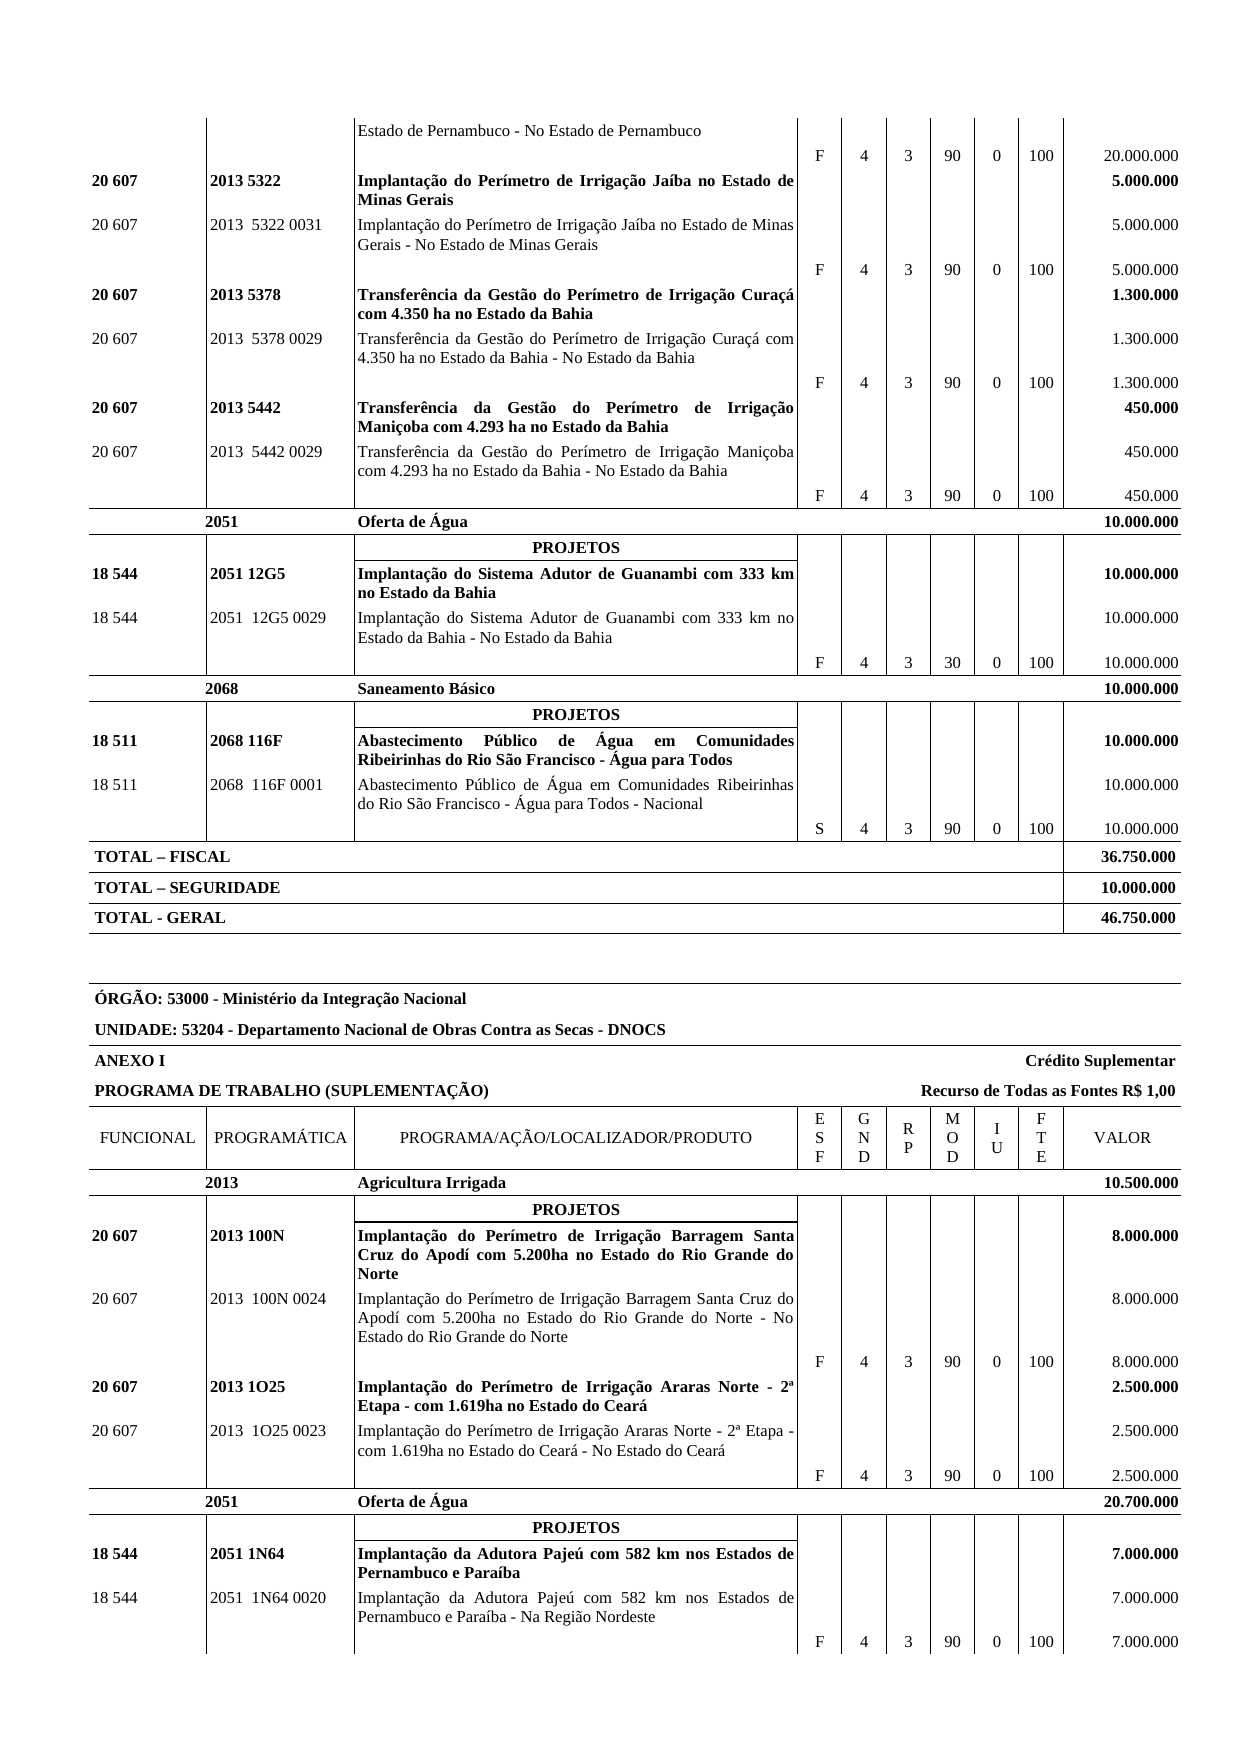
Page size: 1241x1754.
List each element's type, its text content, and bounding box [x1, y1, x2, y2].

table_cell [887, 439, 930, 483]
table_cell 10.000.000 [1063, 509, 1181, 534]
table_cell 2068 116F 0001 [207, 772, 354, 816]
table_cell 1.300.000 [1064, 370, 1181, 395]
table_cell [1019, 1286, 1063, 1349]
table_cell 18 511 [89, 727, 206, 772]
table_cell [207, 1463, 354, 1487]
table_cell 10.000.000 [1064, 605, 1181, 649]
table_cell [89, 1515, 206, 1539]
table_cell F [798, 143, 841, 168]
table_cell PROGRAMA/AÇÃO/LOCALIZADOR/PRODUTO [355, 1107, 797, 1169]
table_cell [1064, 1196, 1181, 1221]
table_cell [842, 395, 886, 439]
table_cell [842, 535, 886, 560]
table_cell [1019, 326, 1063, 370]
table_cell [207, 370, 354, 395]
table_cell [931, 1286, 974, 1349]
table_cell [931, 395, 974, 439]
table_cell 90 [931, 370, 974, 395]
table_cell Implantação do Perímetro de Irrigação Araras Norte - 2ª Etapa - com 1.619ha no Estado do Ceará - No Estado do Ceará [355, 1418, 797, 1462]
table_cell [842, 727, 886, 772]
table_cell 3 [887, 370, 930, 395]
table_cell [798, 395, 841, 439]
table_cell [1019, 1418, 1063, 1462]
table_cell [931, 1374, 974, 1418]
table_cell [89, 535, 206, 560]
table_cell TOTAL – FISCAL [89, 842, 1063, 872]
table_cell [975, 1374, 1018, 1418]
table_cell 30 [931, 650, 974, 674]
table_cell [1019, 772, 1063, 816]
table_cell [975, 212, 1018, 256]
table_cell 100 [1019, 483, 1063, 508]
table_cell [798, 326, 841, 370]
table_cell 0 [975, 816, 1018, 841]
table_cell TOTAL – SEGURIDADE [89, 873, 1063, 902]
table_cell 20 607 [89, 1418, 206, 1462]
table_cell [1064, 118, 1181, 143]
table_cell [89, 1196, 206, 1221]
table_cell Abastecimento Público de Água em Comunidades Ribeirinhas do Rio São Francisco - Água para Todos [355, 728, 797, 772]
table_cell [842, 1221, 886, 1286]
table_cell [887, 535, 930, 560]
table_cell [1064, 535, 1181, 560]
table_cell [887, 212, 930, 256]
table_cell E S F [798, 1107, 841, 1169]
table_cell [931, 727, 974, 772]
table_cell [355, 256, 797, 281]
table_cell [355, 1349, 797, 1374]
table_cell [798, 212, 841, 256]
table_cell 2.500.000 [1064, 1374, 1181, 1418]
table_cell 3 [887, 1463, 930, 1487]
table_cell F T E [1019, 1107, 1063, 1169]
table_cell [89, 816, 206, 841]
table_cell [931, 560, 974, 605]
table_cell 2013 1O25 [207, 1374, 354, 1418]
table_cell 3 [887, 256, 930, 281]
table_cell [798, 1196, 841, 1221]
table_cell [842, 1515, 886, 1539]
table_cell 90 [931, 816, 974, 841]
table_cell 2013 100N 0024 [207, 1286, 354, 1349]
table_cell [931, 702, 974, 727]
table_cell [798, 1418, 841, 1462]
table_cell [1019, 702, 1063, 727]
table_cell [887, 702, 930, 727]
table_cell [207, 1629, 354, 1654]
table_cell [931, 605, 974, 649]
table_cell PROGRAMÁTICA [207, 1107, 354, 1169]
table_cell 0 [975, 1463, 1018, 1487]
table_cell Implantação do Sistema Adutor de Guanambi com 333 km no Estado da Bahia [355, 561, 797, 605]
table_cell [1019, 1540, 1063, 1585]
table_cell [207, 1515, 354, 1539]
table_cell [931, 118, 974, 143]
table_cell [931, 1418, 974, 1462]
table_cell 90 [931, 1629, 974, 1654]
table_cell [842, 702, 886, 727]
table_cell 4 [842, 1629, 886, 1654]
table_cell [975, 281, 1018, 326]
table_cell [975, 1585, 1018, 1629]
table_cell 2051 1N64 0020 [207, 1585, 354, 1629]
table_cell [798, 1286, 841, 1349]
table_cell [798, 1585, 841, 1629]
table_cell 10.500.000 [1063, 1170, 1181, 1195]
table_cell [975, 439, 1018, 483]
table_cell 0 [975, 1629, 1018, 1654]
table_cell [207, 1349, 354, 1374]
table_cell [887, 118, 930, 143]
table_cell [842, 1418, 886, 1462]
table_cell 5.000.000 [1064, 256, 1181, 281]
table_cell TOTAL - GERAL [89, 904, 1063, 933]
table_cell 100 [1019, 370, 1063, 395]
table_cell 7.000.000 [1064, 1585, 1181, 1629]
table_cell [1019, 560, 1063, 605]
table_cell 2013 [89, 1170, 354, 1195]
table_cell [89, 934, 1063, 983]
table_cell [842, 605, 886, 649]
table_cell [842, 326, 886, 370]
table_cell 1.300.000 [1064, 281, 1181, 326]
table_cell [355, 483, 797, 508]
table_cell 5.000.000 [1064, 212, 1181, 256]
table_cell 20.700.000 [1063, 1489, 1181, 1513]
table_cell [975, 168, 1018, 212]
table_cell [207, 650, 354, 674]
table_cell [931, 281, 974, 326]
table_cell [798, 702, 841, 727]
table_cell 4 [842, 483, 886, 508]
table_cell I U [975, 1107, 1018, 1169]
table_cell [975, 326, 1018, 370]
table_cell 10.000.000 [1064, 816, 1181, 841]
table_cell 2.500.000 [1064, 1463, 1181, 1487]
table_cell [89, 256, 206, 281]
table_cell 18 544 [89, 560, 206, 605]
table_cell 1.300.000 [1064, 326, 1181, 370]
table_cell Implantação do Perímetro de Irrigação Jaíba no Estado de Minas Gerais - No Estado de Minas Gerais [355, 212, 797, 256]
table_cell [798, 1540, 841, 1585]
table_cell [931, 1221, 974, 1286]
table_cell [798, 281, 841, 326]
table_cell [798, 1515, 841, 1539]
table_cell Implantação do Perímetro de Irrigação Jaíba no Estado de Minas Gerais [355, 168, 797, 212]
table_cell 4 [842, 256, 886, 281]
table_cell 10.000.000 [1064, 650, 1181, 674]
table_cell 8.000.000 [1064, 1286, 1181, 1349]
table_cell 4 [842, 370, 886, 395]
table_cell [1019, 395, 1063, 439]
table_cell Implantação da Adutora Pajeú com 582 km nos Estados de Pernambuco e Paraíba [355, 1541, 797, 1585]
table_cell ÓRGÃO: 53000 - Ministério da Integração Nacional [89, 984, 1181, 1014]
table_cell 8.000.000 [1064, 1349, 1181, 1374]
table_cell [842, 1286, 886, 1349]
table_cell [1019, 212, 1063, 256]
table_cell [1019, 439, 1063, 483]
table_cell Abastecimento Público de Água em Comunidades Ribeirinhas do Rio São Francisco - Água para Todos - Nacional [355, 772, 797, 816]
table_cell 450.000 [1064, 483, 1181, 508]
table_cell Projetos [355, 1196, 797, 1221]
table_cell [355, 816, 797, 841]
table_cell [1019, 1196, 1063, 1221]
table_cell 18 544 [89, 605, 206, 649]
table_cell 10.000.000 [1064, 560, 1181, 605]
table_cell [975, 1221, 1018, 1286]
table_cell 2051 12G5 0029 [207, 605, 354, 649]
table_cell 450.000 [1064, 439, 1181, 483]
table_cell 2013 1O25 0023 [207, 1418, 354, 1462]
table_cell Projetos [355, 1515, 797, 1539]
table_cell [798, 1014, 1181, 1044]
table_cell 0 [975, 143, 1018, 168]
table_cell [931, 168, 974, 212]
table_cell 4 [842, 143, 886, 168]
table_cell 100 [1019, 1629, 1063, 1654]
table_cell 20 607 [89, 212, 206, 256]
table_cell 36.750.000 [1064, 842, 1181, 872]
table_cell 2051 1N64 [207, 1540, 354, 1585]
table_cell [842, 772, 886, 816]
table_cell [207, 118, 354, 143]
table_cell [842, 168, 886, 212]
table_cell [887, 1196, 930, 1221]
table_cell 90 [931, 483, 974, 508]
table_cell Implantação do Perímetro de Irrigação Barragem Santa Cruz do Apodí com 5.200ha no Estado do Rio Grande do Norte - No Estado do Rio Grande do Norte [355, 1286, 797, 1349]
table_cell [1064, 1515, 1181, 1539]
table_cell [355, 143, 797, 168]
table_cell [975, 1196, 1018, 1221]
table_cell 2013 5378 [207, 281, 354, 326]
table_cell 2013 100N [207, 1221, 354, 1286]
table_cell [975, 702, 1018, 727]
table_cell [975, 1286, 1018, 1349]
table_cell [207, 1196, 354, 1221]
table_cell [887, 772, 930, 816]
table_cell [887, 605, 930, 649]
table_cell F [798, 650, 841, 674]
table_cell [975, 395, 1018, 439]
table_cell 0 [975, 1349, 1018, 1374]
table_cell Projetos [355, 535, 797, 560]
table_cell Transferência da Gestão do Perímetro de Irrigação Curaçá com 4.350 ha no Estado da Bahia - No Estado da Bahia [355, 326, 797, 370]
table_cell [975, 1418, 1018, 1462]
table_cell [931, 1540, 974, 1585]
table_cell 90 [931, 1349, 974, 1374]
table_cell [207, 256, 354, 281]
table_cell 7.000.000 [1064, 1629, 1181, 1654]
table_cell [887, 560, 930, 605]
table_cell [931, 1585, 974, 1629]
table_cell F [798, 483, 841, 508]
table_cell [887, 326, 930, 370]
table_cell [1019, 281, 1063, 326]
table_cell F [798, 370, 841, 395]
table_cell [1019, 1515, 1063, 1539]
table_cell [1019, 535, 1063, 560]
table_cell 5.000.000 [1064, 168, 1181, 212]
table_cell 2013 5322 0031 [207, 212, 354, 256]
table_cell [842, 1196, 886, 1221]
table_cell [842, 281, 886, 326]
table_cell [89, 118, 206, 143]
table_cell 3 [887, 650, 930, 674]
table_cell 46.750.000 [1064, 904, 1181, 933]
table_cell [89, 650, 206, 674]
table_cell [975, 535, 1018, 560]
table_cell [1064, 702, 1181, 727]
table_cell 100 [1019, 650, 1063, 674]
table_cell [207, 143, 354, 168]
table_cell [931, 1515, 974, 1539]
table_cell 3 [887, 1629, 930, 1654]
table_cell 8.000.000 [1064, 1221, 1181, 1286]
table_cell [887, 1286, 930, 1349]
table_cell 10.000.000 [1064, 873, 1181, 902]
table_cell [1019, 168, 1063, 212]
table_cell [842, 1585, 886, 1629]
table_cell [798, 727, 841, 772]
table_cell 20 607 [89, 395, 206, 439]
table_cell [355, 1463, 797, 1487]
table_cell 2013 5442 0029 [207, 439, 354, 483]
table_cell ANEXO I [89, 1046, 797, 1075]
table_cell Estado de Pernambuco - No Estado de Pernambuco [355, 118, 797, 143]
table_cell 2.500.000 [1064, 1418, 1181, 1462]
table_cell VALOR [1064, 1107, 1181, 1169]
table_cell 4 [842, 1349, 886, 1374]
table_cell [842, 1540, 886, 1585]
table_cell 90 [931, 143, 974, 168]
table_cell Oferta de Água [355, 509, 1063, 534]
table_cell 2013 5442 [207, 395, 354, 439]
table_cell 0 [975, 256, 1018, 281]
table_cell [931, 439, 974, 483]
table_cell 20 607 [89, 1286, 206, 1349]
table_cell [975, 605, 1018, 649]
table_cell [975, 772, 1018, 816]
table_cell [887, 281, 930, 326]
table_cell 3 [887, 483, 930, 508]
table_cell F [798, 1629, 841, 1654]
table_cell [1019, 1374, 1063, 1418]
table_cell 2013 5322 [207, 168, 354, 212]
table_cell [89, 370, 206, 395]
table_cell [931, 1196, 974, 1221]
table_cell F [798, 1349, 841, 1374]
table_cell 4 [842, 1463, 886, 1487]
table_cell F [798, 1463, 841, 1487]
table_cell Recurso de Todas as Fontes R$ 1,00 [798, 1075, 1181, 1106]
table_cell [355, 1629, 797, 1654]
table_cell [975, 1515, 1018, 1539]
table_cell [887, 168, 930, 212]
table_cell [89, 143, 206, 168]
table_cell 18 511 [89, 772, 206, 816]
table_cell [887, 1585, 930, 1629]
table_cell 2051 [89, 1489, 354, 1513]
table_cell [1063, 934, 1181, 983]
table_cell [887, 1374, 930, 1418]
table_cell [931, 535, 974, 560]
table_cell [887, 1515, 930, 1539]
table_cell [842, 212, 886, 256]
table_cell 2051 12G5 [207, 560, 354, 605]
table_cell [1019, 118, 1063, 143]
table_cell Agricultura Irrigada [355, 1170, 1063, 1195]
table_cell [842, 1374, 886, 1418]
table_cell [89, 702, 206, 727]
table_cell [887, 1418, 930, 1462]
table_cell [798, 118, 841, 143]
table_cell 20.000.000 [1064, 143, 1181, 168]
table_cell 20 607 [89, 439, 206, 483]
table_cell [798, 560, 841, 605]
table_cell 20 607 [89, 1374, 206, 1418]
table_cell [798, 439, 841, 483]
table_cell Transferência da Gestão do Perímetro de Irrigação Maniçoba com 4.293 ha no Estado da Bahia [355, 395, 797, 439]
table_cell 20 607 [89, 326, 206, 370]
table_cell Crédito Suplementar [798, 1046, 1181, 1075]
table_cell [798, 605, 841, 649]
table_cell 10.000.000 [1063, 676, 1181, 701]
table_cell 2051 [89, 509, 354, 534]
table_cell [1019, 1585, 1063, 1629]
table_cell 3 [887, 143, 930, 168]
table_cell Implantação do Perímetro de Irrigação Barragem Santa Cruz do Apodí com 5.200ha no Estado do Rio Grande do Norte [355, 1223, 797, 1286]
table_cell 20 607 [89, 1221, 206, 1286]
table_cell [887, 1540, 930, 1585]
table_cell R P [887, 1107, 930, 1169]
table_cell 0 [975, 650, 1018, 674]
table_cell S [798, 816, 841, 841]
table_cell [798, 168, 841, 212]
table_cell 0 [975, 370, 1018, 395]
table_cell Transferência da Gestão do Perímetro de Irrigação Curaçá com 4.350 ha no Estado da Bahia [355, 281, 797, 326]
table_cell 18 544 [89, 1540, 206, 1585]
table_cell 7.000.000 [1064, 1540, 1181, 1585]
table_cell 18 544 [89, 1585, 206, 1629]
table_cell Saneamento Básico [355, 676, 1063, 701]
table_cell 2013 5378 0029 [207, 326, 354, 370]
table_cell UNIDADE: 53204 - Departamento Nacional de Obras Contra as Secas - DNOCS [89, 1014, 797, 1044]
table_cell [207, 483, 354, 508]
table_cell 20 607 [89, 281, 206, 326]
table_cell [931, 326, 974, 370]
table_cell 10.000.000 [1064, 772, 1181, 816]
table_cell [207, 702, 354, 727]
table_cell 100 [1019, 816, 1063, 841]
table_cell [89, 1463, 206, 1487]
table_cell [1019, 1221, 1063, 1286]
table_cell Implantação da Adutora Pajeú com 582 km nos Estados de Pernambuco e Paraíba - Na Região Nordeste [355, 1585, 797, 1629]
table_cell [842, 560, 886, 605]
table_cell [842, 439, 886, 483]
table_cell [798, 1221, 841, 1286]
table_cell M O D [931, 1107, 974, 1169]
table_cell 90 [931, 1463, 974, 1487]
table_cell 2068 [89, 676, 354, 701]
table_cell 10.000.000 [1064, 727, 1181, 772]
table_cell Oferta de Água [355, 1489, 1063, 1513]
table_cell F [798, 256, 841, 281]
table_cell [887, 395, 930, 439]
table_cell [1019, 605, 1063, 649]
table_cell 100 [1019, 1463, 1063, 1487]
table_cell 20 607 [89, 168, 206, 212]
table_cell [975, 727, 1018, 772]
table_cell [207, 535, 354, 560]
table_cell [931, 772, 974, 816]
table_cell 0 [975, 483, 1018, 508]
table_cell [975, 118, 1018, 143]
table_cell [798, 1374, 841, 1418]
table_cell [887, 727, 930, 772]
table_cell FUNCIONAL [89, 1107, 206, 1169]
table_cell [887, 1221, 930, 1286]
table_cell 100 [1019, 143, 1063, 168]
table_cell 450.000 [1064, 395, 1181, 439]
table_cell [842, 118, 886, 143]
table_cell [931, 212, 974, 256]
table_cell Projetos [355, 702, 797, 727]
table_cell 4 [842, 816, 886, 841]
table_cell Implantação do Perímetro de Irrigação Araras Norte - 2ª Etapa - com 1.619ha no Estado do Ceará [355, 1374, 797, 1418]
table_cell [89, 1629, 206, 1654]
table_cell [89, 1349, 206, 1374]
table_cell [798, 535, 841, 560]
table_cell Implantação do Sistema Adutor de Guanambi com 333 km no Estado da Bahia - No Estado da Bahia [355, 605, 797, 649]
table_cell [975, 560, 1018, 605]
table_cell [1019, 727, 1063, 772]
table_cell [355, 650, 797, 674]
table_cell [89, 483, 206, 508]
table_cell Transferência da Gestão do Perímetro de Irrigação Maniçoba com 4.293 ha no Estado da Bahia - No Estado da Bahia [355, 439, 797, 483]
table_cell G N D [842, 1107, 886, 1169]
table_cell 100 [1019, 1349, 1063, 1374]
table_cell [207, 816, 354, 841]
table_cell 90 [931, 256, 974, 281]
table_cell 3 [887, 816, 930, 841]
table_cell 4 [842, 650, 886, 674]
table_cell [975, 1540, 1018, 1585]
table_cell 2068 116F [207, 727, 354, 772]
table_cell [355, 370, 797, 395]
table_cell PROGRAMA DE TRABALHO (SUPLEMENTAÇÃO) [89, 1075, 797, 1106]
table_cell [798, 772, 841, 816]
table_cell 100 [1019, 256, 1063, 281]
table_cell 3 [887, 1349, 930, 1374]
